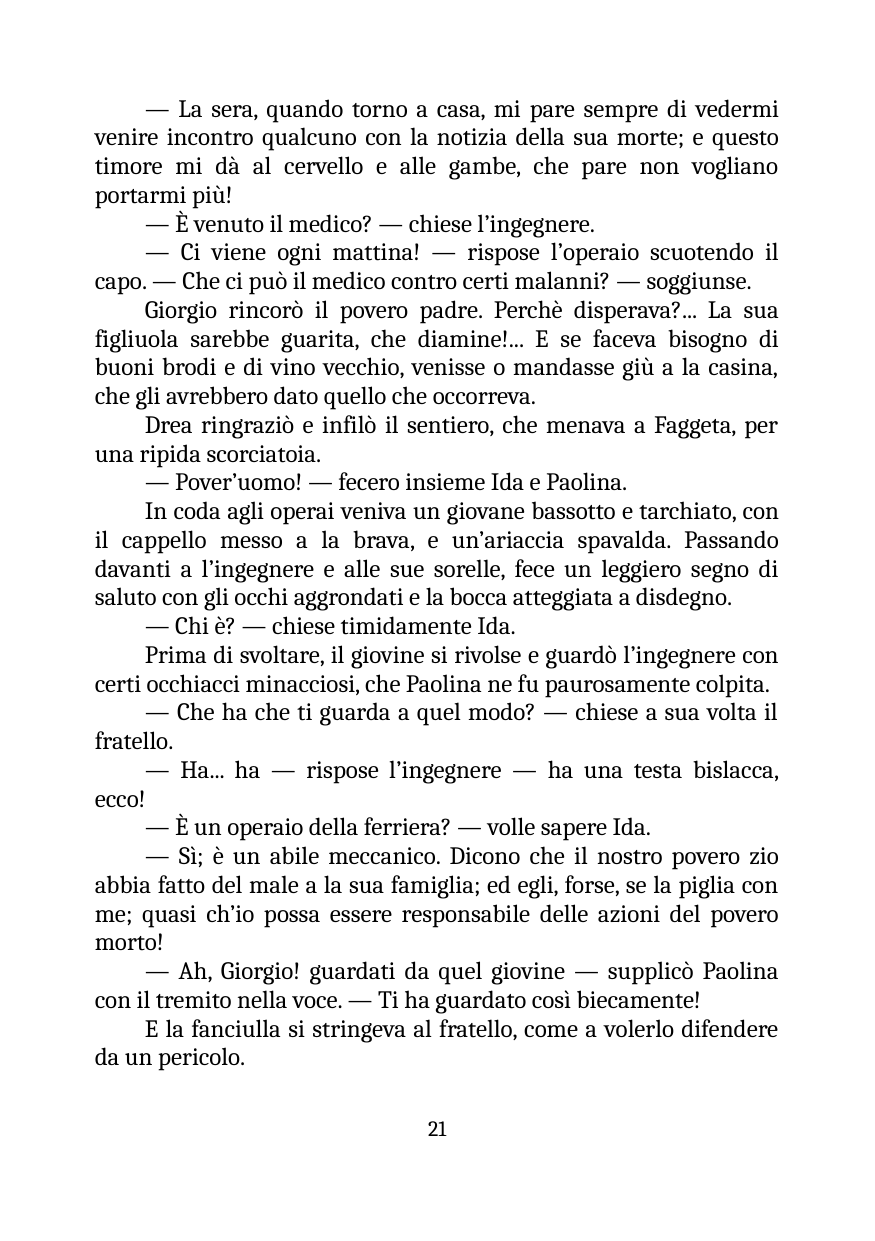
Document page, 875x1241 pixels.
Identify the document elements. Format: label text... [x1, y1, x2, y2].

text — La sera, quando torno a casa, mi pare sempre di vedermi venire incontro qualcuno con la notizia della sua morte; e questo timore mi dà al cervello e alle gambe, che pare non vogliano portarmi più! [94, 94, 779, 209]
text In coda agli operai veniva un giovane bassotto e tarchiato, con il cappello messo a la brava, e un’ariaccia spavalda. Passando davanti a l’ingegnere e alle sue sorelle, fece un leggiero segno di saluto con gli occhi aggrondati e la bocca atteggiata a disdegno. [94, 497, 779, 612]
text — È un operaio della ferriera? — volle sapere Ida. [94, 813, 779, 842]
text Drea ringraziò e infilò il sentiero, che menava a Faggeta, per una ripida scorciatoia. [94, 411, 779, 468]
text — Pover’uomo! — fecero insieme Ida e Paolina. [94, 468, 779, 497]
text Giorgio rincorò il povero padre. Perchè disperava?... La sua figliuola sarebbe guarita, che diamine!... E se faceva bisogno di buoni brodi e di vino vecchio, venisse o mandasse giù a la casina, che gli avrebbero dato quello che occorreva. [94, 296, 779, 411]
text — Ah, Giorgio! guardati da quel giovine — supplicò Paolina con il tremito nella voce. — Ti ha guardato così biecamente! [94, 957, 779, 1014]
text — Ha... ha — rispose l’ingegnere — ha una testa bislacca, ecco! [94, 756, 779, 813]
text Prima di svoltare, il giovine si rivolse e guardò l’ingegnere con certi occhiacci minacciosi, che Paolina ne fu paurosamente colpita. [94, 641, 779, 698]
text — È venuto il medico? — chiese l’ingegnere. [94, 209, 779, 238]
text — Chi è? — chiese timidamente Ida. [94, 612, 779, 641]
text E la fanciulla si stringeva al fratello, come a volerlo difendere da un pericolo. [94, 1014, 779, 1072]
text — Sì; è un abile meccanico. Dicono che il nostro povero zio abbia fatto del male a la sua famiglia; ed egli, forse, se la piglia con me; quasi ch’io possa essere responsabile delle azioni del povero morto! [94, 842, 779, 957]
text — Che ha che ti guarda a quel modo? — chiese a sua volta il fratello. [94, 698, 779, 756]
text — Ci viene ogni mattina! — rispose l’operaio scuotendo il capo. — Che ci può il medico contro certi malanni? — soggiunse. [94, 238, 779, 296]
